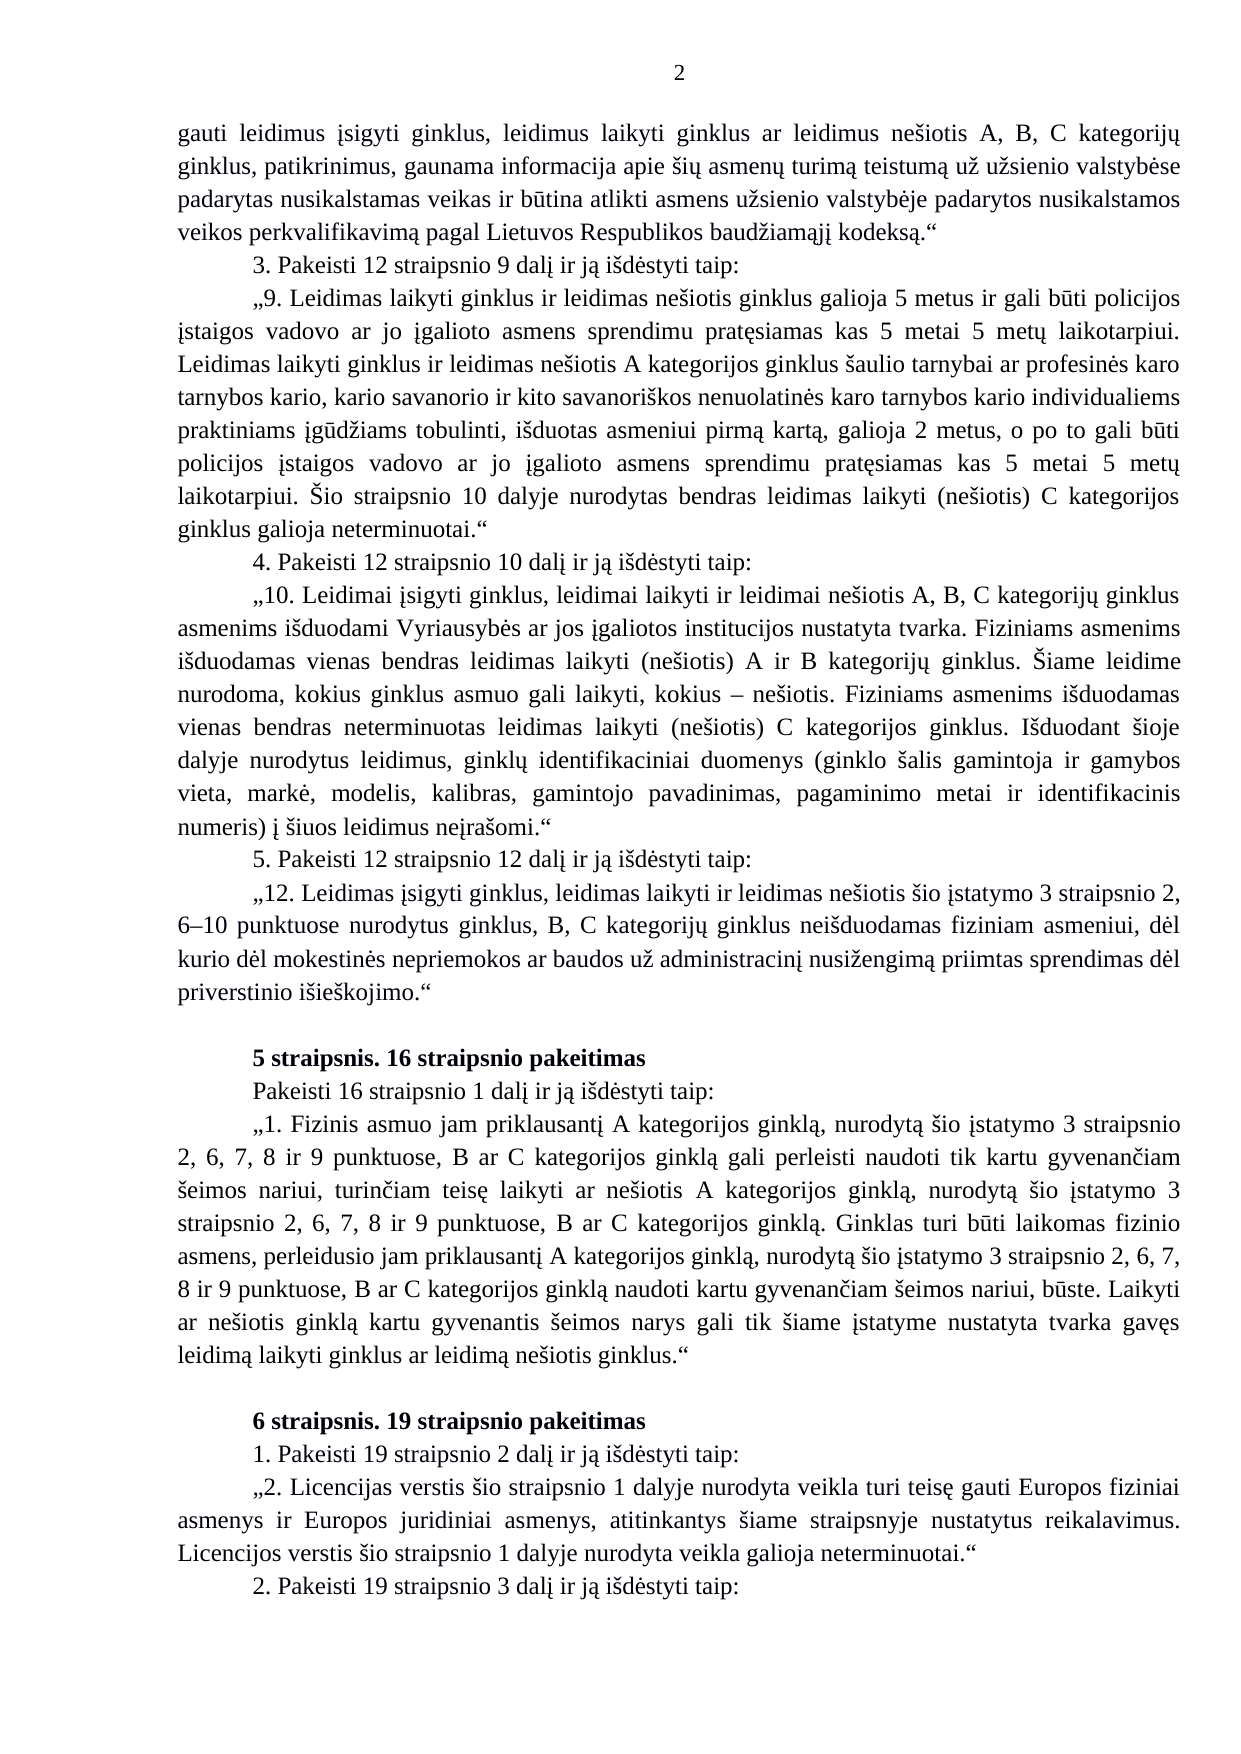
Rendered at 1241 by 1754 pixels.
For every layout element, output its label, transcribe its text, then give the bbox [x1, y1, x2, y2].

text 1. Pakeisti 19 straipsnio 2 dalį ir ją išdėstyti taip: [177, 1439, 1181, 1468]
text „10. Leidimai įsigyti ginklus, leidimai laikyti ir leidimai nešiotis A, B, C kategorijų ginklus asmenims išduodami Vyriausybės ar jos įgaliotos institucijos nustatyta tvarka. Fiziniams asmenims išduodamas vienas bendras leidimas laikyti (nešiotis) A ir B kategorijų ginklus. Šiame leidime nurodoma, kokius ginklus asmuo gali laikyti, kokius – nešiotis. Fiziniams asmenims išduodamas vienas bendras neterminuotas leidimas laikyti (nešiotis) C kategorijos ginklus. Išduodant šioje dalyje nurodytus leidimus, ginklų identifikaciniai duomenys (ginklo šalis gamintoja ir gamybos vieta, markė, modelis, kalibras, gamintojo pavadinimas, pagaminimo metai ir identifikacinis numeris) į šiuos leidimus neįrašomi.“ [177, 580, 1181, 840]
text Pakeisti 16 straipsnio 1 dalį ir ją išdėstyti taip: [177, 1076, 1181, 1104]
text gauti leidimus įsigyti ginklus, leidimus laikyti ginklus ar leidimus nešiotis A, B, C kategorijų ginklus, patikrinimus, gaunama informacija apie šių asmenų turimą teistumą už užsienio valstybėse padarytas nusikalstamas veikas ir būtina atlikti asmens užsienio valstybėje padarytos nusikalstamos veikos perkvalifikavimą pagal Lietuvos Respublikos baudžiamąjį kodeksą.“ [177, 118, 1181, 246]
text „9. Leidimas laikyti ginklus ir leidimas nešiotis ginklus galioja 5 metus ir gali būti policijos įstaigos vadovo ar jo įgalioto asmens sprendimu pratęsiamas kas 5 metai 5 metų laikotarpiui. Leidimas laikyti ginklus ir leidimas nešiotis A kategorijos ginklus šaulio tarnybai ar profesinės karo tarnybos kario, kario savanorio ir kito savanoriškos nenuolatinės karo tarnybos kario individualiems praktiniams įgūdžiams tobulinti, išduotas asmeniui pirmą kartą, galioja 2 metus, o po to gali būti policijos įstaigos vadovo ar jo įgalioto asmens sprendimu pratęsiamas kas 5 metai 5 metų laikotarpiui. Šio straipsnio 10 dalyje nurodytas bendras leidimas laikyti (nešiotis) C kategorijos ginklus galioja neterminuotai.“ [177, 283, 1181, 543]
text „12. Leidimas įsigyti ginklus, leidimas laikyti ir leidimas nešiotis šio įstatymo 3 straipsnio 2, 6–10 punktuose nurodytus ginklus, B, C kategorijų ginklus neišduodamas fiziniam asmeniui, dėl kurio dėl mokestinės nepriemokos ar baudos už administracinį nusižengimą priimtas sprendimas dėl priverstinio išieškojimo.“ [177, 878, 1181, 1005]
text 2. Pakeisti 19 straipsnio 3 dalį ir ją išdėstyti taip: [177, 1571, 1181, 1600]
text 5. Pakeisti 12 straipsnio 12 dalį ir ją išdėstyti taip: [177, 844, 1181, 873]
text 5 straipsnis. 16 straipsnio pakeitimas [177, 1043, 1181, 1071]
text 3. Pakeisti 12 straipsnio 9 dalį ir ją išdėstyti taip: [177, 250, 1181, 279]
text 6 straipsnis. 19 straipsnio pakeitimas [177, 1406, 1181, 1435]
text „1. Fizinis asmuo jam priklausantį A kategorijos ginklą, nurodytą šio įstatymo 3 straipsnio 2, 6, 7, 8 ir 9 punktuose, B ar C kategorijos ginklą gali perleisti naudoti tik kartu gyvenančiam šeimos nariui, turinčiam teisę laikyti ar nešiotis A kategorijos ginklą, nurodytą šio įstatymo 3 straipsnio 2, 6, 7, 8 ir 9 punktuose, B ar C kategorijos ginklą. Ginklas turi būti laikomas fizinio asmens, perleidusio jam priklausantį A kategorijos ginklą, nurodytą šio įstatymo 3 straipsnio 2, 6, 7, 8 ir 9 punktuose, B ar C kategorijos ginklą naudoti kartu gyvenančiam šeimos nariui, būste. Laikyti ar nešiotis ginklą kartu gyvenantis šeimos narys gali tik šiame įstatyme nustatyta tvarka gavęs leidimą laikyti ginklus ar leidimą nešiotis ginklus.“ [177, 1109, 1181, 1369]
text 4. Pakeisti 12 straipsnio 10 dalį ir ją išdėstyti taip: [177, 547, 1181, 576]
text „2. Licencijas verstis šio straipsnio 1 dalyje nurodyta veikla turi teisę gauti Europos fiziniai asmenys ir Europos juridiniai asmenys, atitinkantys šiame straipsnyje nustatytus reikalavimus. Licencijos verstis šio straipsnio 1 dalyje nurodyta veikla galioja neterminuotai.“ [177, 1472, 1181, 1567]
